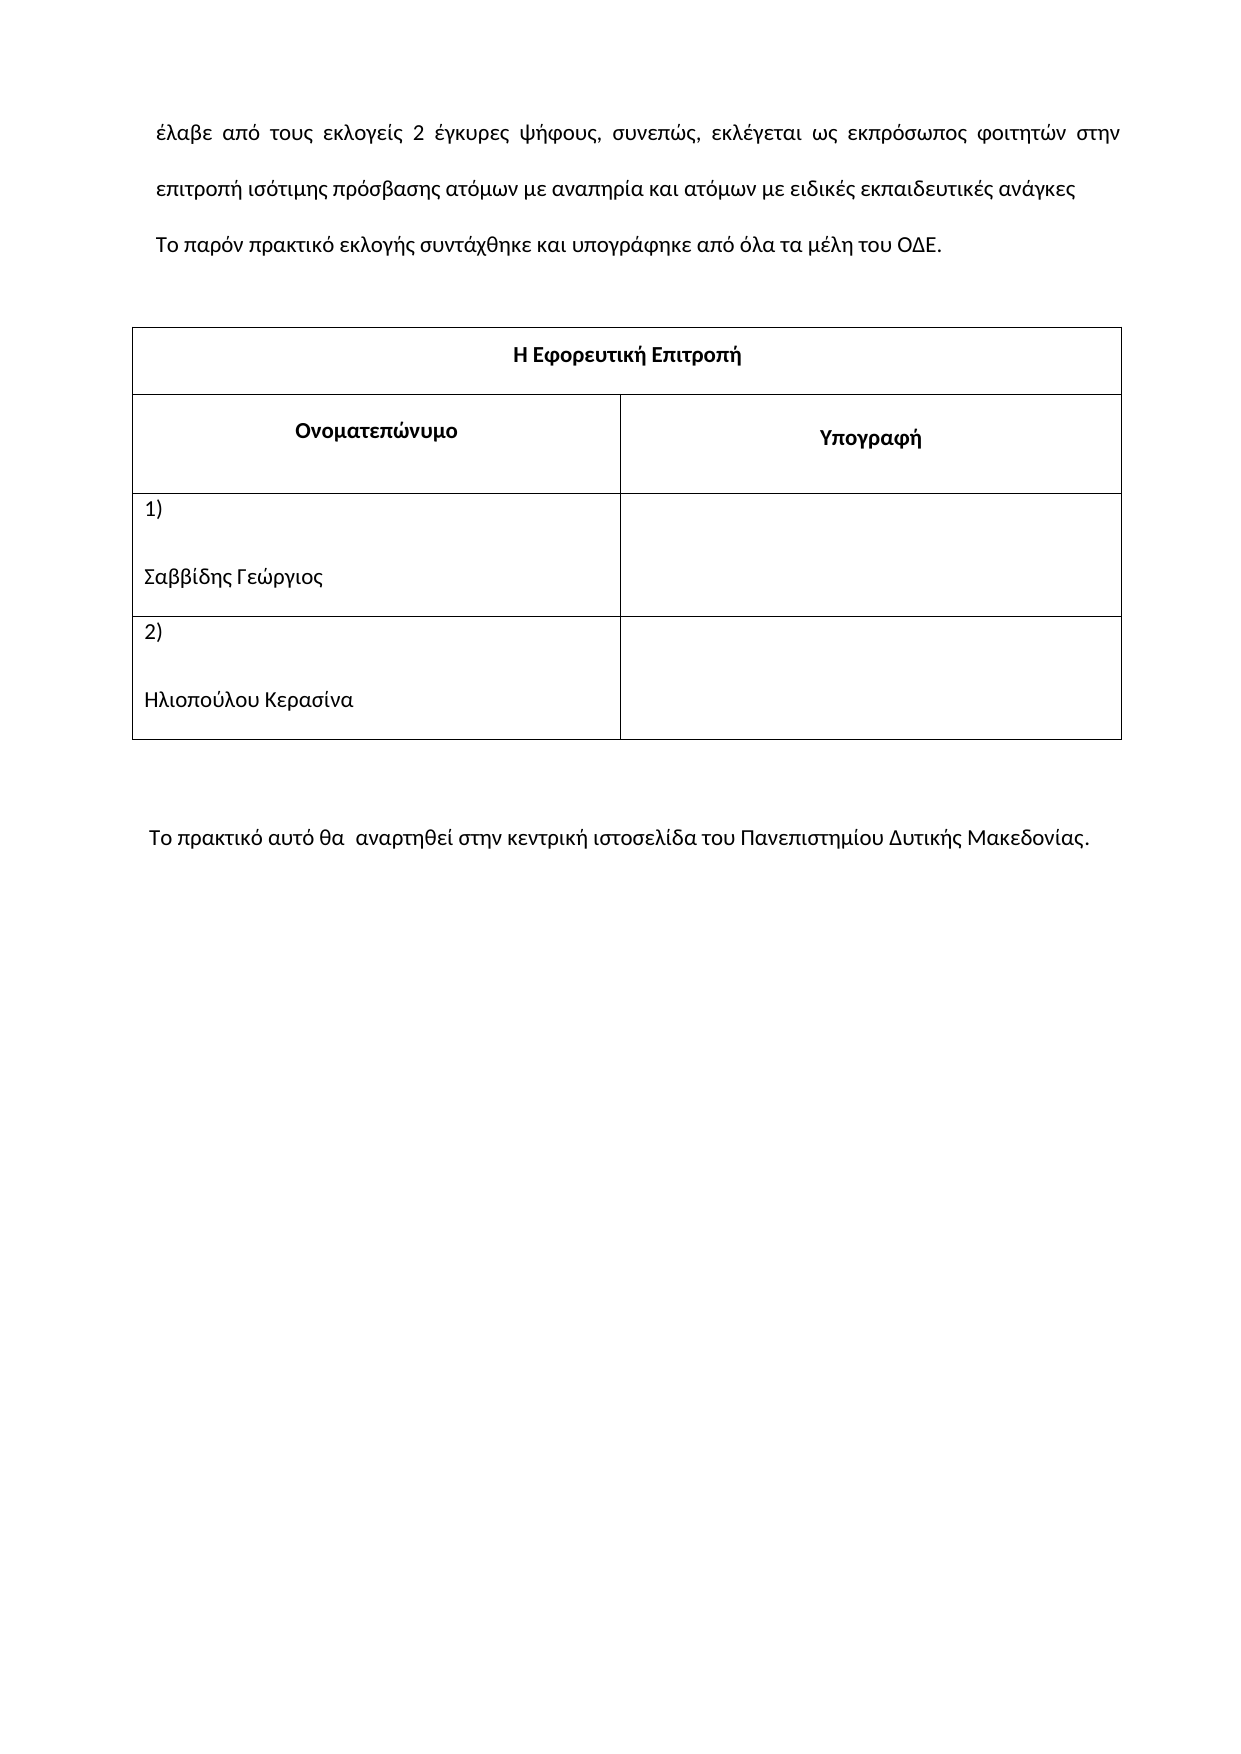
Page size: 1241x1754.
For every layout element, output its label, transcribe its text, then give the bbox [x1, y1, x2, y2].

table_cell 2) Ηλιοπούλου Κερασίνα [133, 617, 620, 739]
table_cell [621, 494, 1121, 616]
table_cell 1) Σαββίδης Γεώργιος [133, 494, 620, 616]
table_cell Ονοματεπώνυμο [133, 395, 620, 493]
list έλαβε από τους εκλογείς 2 έγκυρες ψήφους, συνεπώς, εκλέγεται ως εκπρόσωπος φοιτητών στην επιτροπή ισότιμης πρόσβασης ατόμων με αναπηρία και ατόμων με ειδικές εκπαιδευτικές ανάγκες [118, 118, 1122, 202]
table_cell Υπογραφή [621, 395, 1121, 493]
table_header Η Εφορευτική Επιτροπή [133, 328, 1121, 394]
list Το παρόν πρακτικό εκλογής συντάχθηκε και υπογράφηκε από όλα τα μέλη του ΟΔΕ. [156, 230, 1122, 258]
table_cell [621, 617, 1121, 739]
text Το πρακτικό αυτό θα αναρτηθεί στην κεντρική ιστοσελίδα του Πανεπιστημίου Δυτικής Μακεδονίας. [118, 823, 1122, 851]
